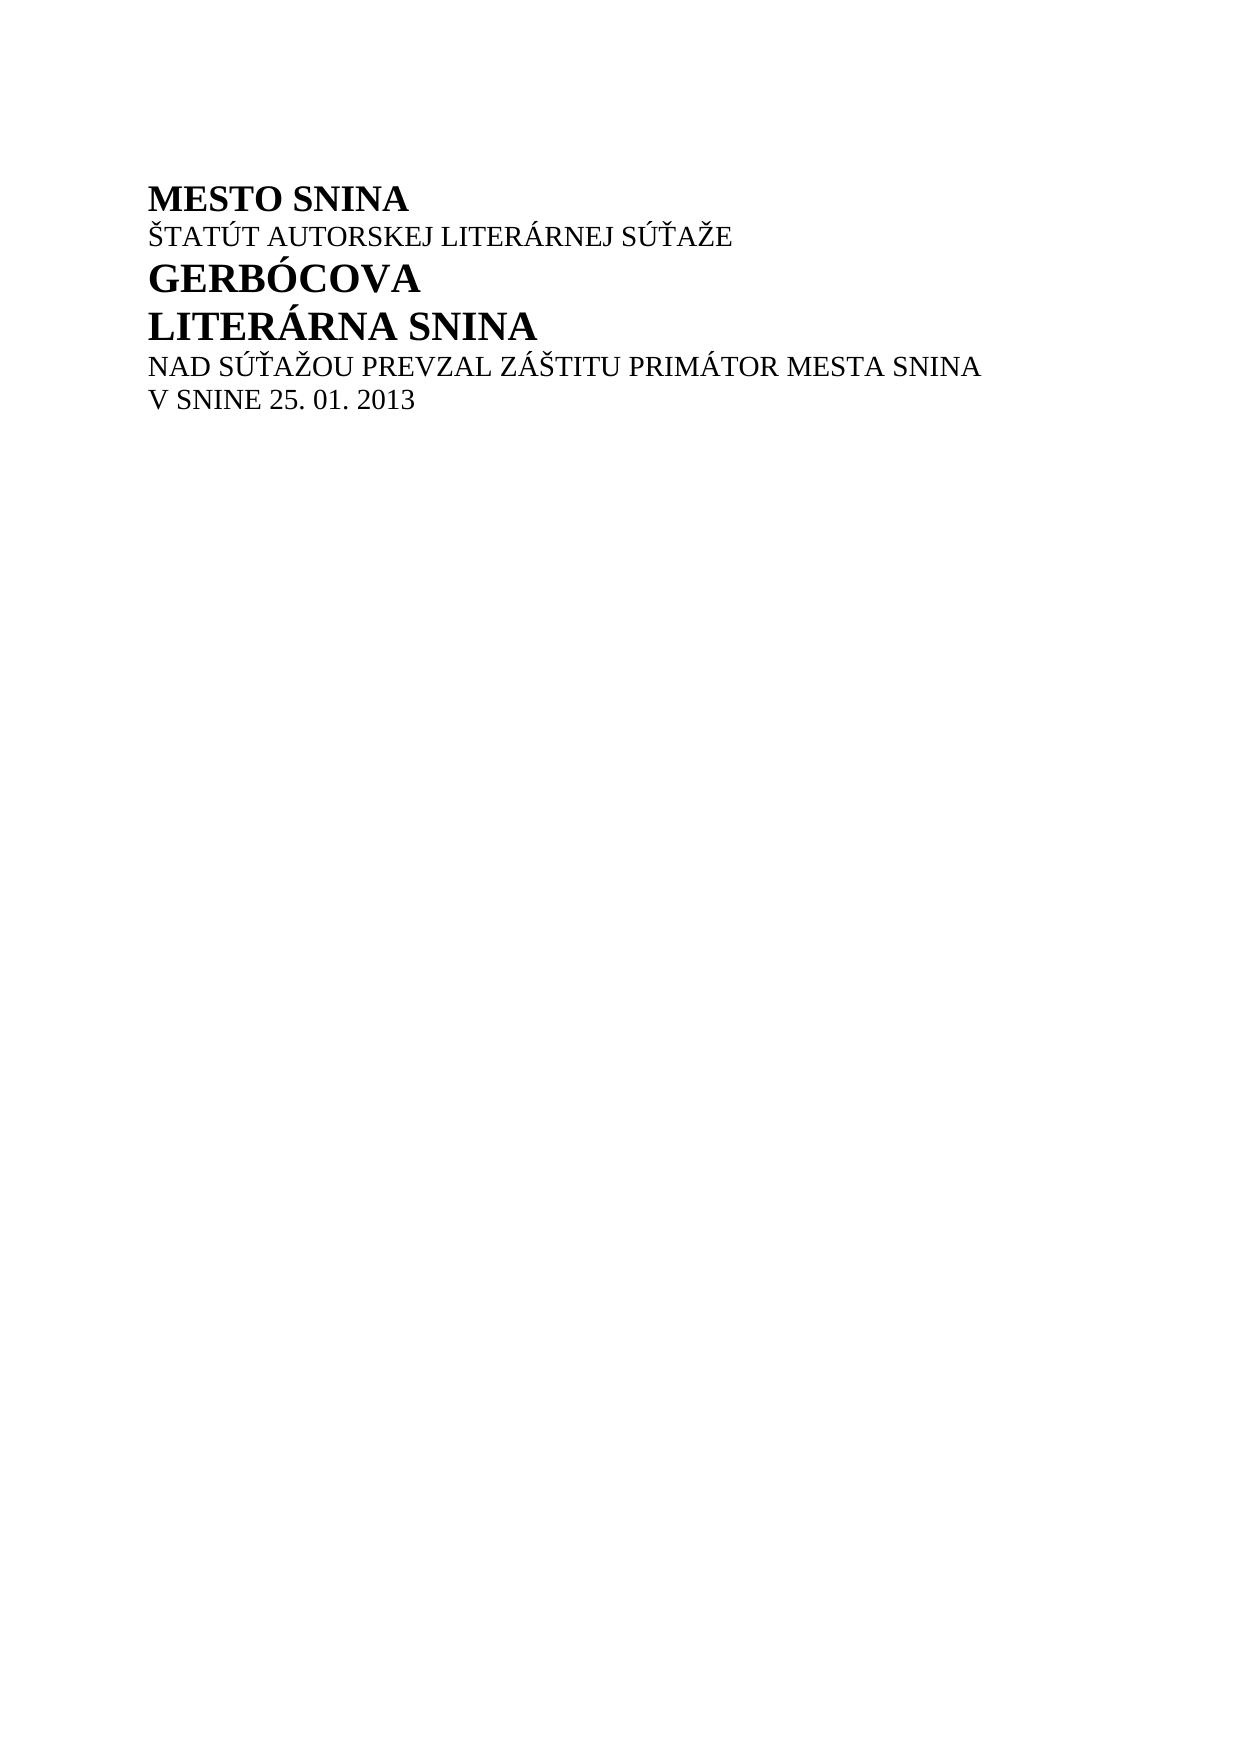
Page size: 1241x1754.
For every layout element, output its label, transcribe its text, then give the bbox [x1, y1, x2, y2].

text NAD SÚŤAŽOU PREVZAL ZÁŠTITU PRIMÁTOR MESTA SNINA [148, 349, 1093, 382]
text V SNINE 25. 01. 2013 [148, 382, 1093, 416]
text LITERÁRNA SNINA [148, 301, 1093, 349]
text GERBÓCOVA [148, 253, 1093, 301]
text ŠTATÚT AUTORSKEJ LITERÁRNEJ SÚŤAŽE [148, 219, 1093, 253]
text MESTO SNINA [148, 176, 1093, 219]
